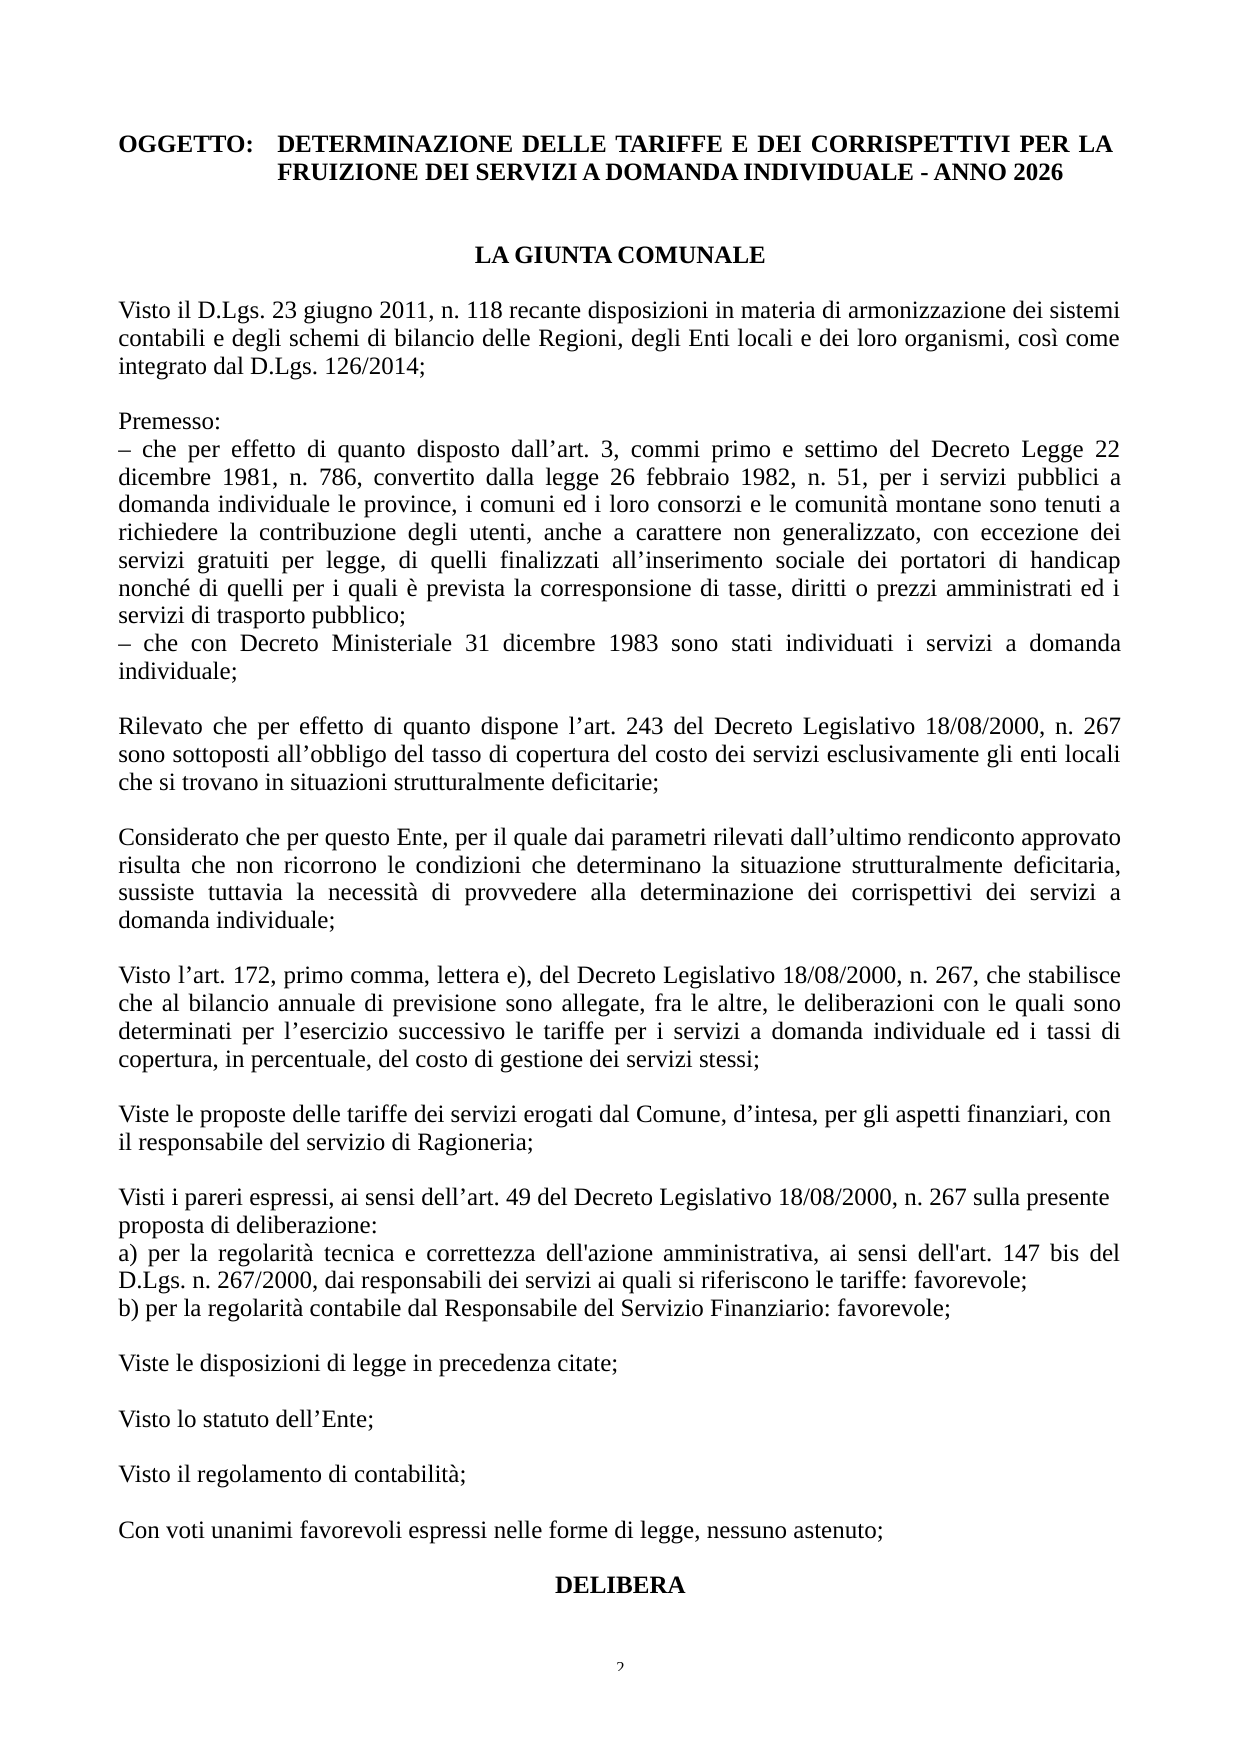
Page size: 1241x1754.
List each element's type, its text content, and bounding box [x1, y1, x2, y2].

text Rilevato che per effetto di quanto dispone l’art. 243 del Decreto Legislativo 18/08/2000, n. 267 sono sottoposti all’obbligo del tasso di copertura del costo dei servizi esclusivamente gli enti locali che si trovano in situazioni strutturalmente deficitarie; [118, 712, 1122, 795]
text a) per la regolarità tecnica e correttezza dell'azione amministrativa, ai sensi dell'art. 147 bis del D.Lgs. n. 267/2000, dai responsabili dei servizi ai quali si riferiscono le tariffe: favorevole; [118, 1239, 1122, 1294]
text il responsabile del servizio di Ragioneria; [118, 1128, 1122, 1156]
text Visto l’art. 172, primo comma, lettera e), del Decreto Legislativo 18/08/2000, n. 267, che stabilisce che al bilancio annuale di previsione sono allegate, fra le altre, le deliberazioni con le quali sono determinati per l’esercizio successivo le tariffe per i servizi a domanda individuale ed i tassi di copertura, in percentuale, del costo di gestione dei servizi stessi; [118, 962, 1122, 1072]
text proposta di deliberazione: [118, 1211, 1122, 1239]
text Visto il regolamento di contabilità; [118, 1460, 1122, 1488]
text Considerato che per questo Ente, per il quale dai parametri rilevati dall’ultimo rendiconto approvato risulta che non ricorrono le condizioni che determinano la situazione strutturalmente deficitaria, sussiste tuttavia la necessità di provvedere alla determinazione dei corrispettivi dei servizi a domanda individuale; [118, 823, 1122, 934]
text Visto il D.Lgs. 23 giugno 2011, n. 118 recante disposizioni in materia di armonizzazione dei sistemi contabili e degli schemi di bilancio delle Regioni, degli Enti locali e dei loro organismi, così come integrato dal D.Lgs. 126/2014; [118, 297, 1122, 380]
text – che con Decreto Ministeriale 31 dicembre 1983 sono stati individuati i servizi a domanda individuale; [118, 629, 1122, 684]
table_header DETERMINAZIONE DELLE TARIFFE E DEI CORRISPETTIVI PER LA FRUIZIONE DEI SERVIZI A DOMANDA INDIVIDUALE - ANNO 2026 [266, 130, 1125, 186]
text Premesso: [118, 407, 1122, 435]
text Con voti unanimi favorevoli espressi nelle forme di legge, nessuno astenuto; [118, 1516, 1122, 1543]
text DELIBERA [118, 1571, 1122, 1599]
text Visto lo statuto dell’Ente; [118, 1405, 1122, 1433]
table_header OGGETTO: [107, 130, 266, 186]
text LA GIUNTA COMUNALE [118, 241, 1122, 269]
text Viste le disposizioni di legge in precedenza citate; [118, 1349, 1122, 1377]
text Visti i pareri espressi, ai sensi dell’art. 49 del Decreto Legislativo 18/08/2000, n. 267 sulla presente [118, 1183, 1122, 1211]
text b) per la regolarità contabile dal Responsabile del Servizio Finanziario: favorevole; [118, 1294, 1122, 1322]
text Viste le proposte delle tariffe dei servizi erogati dal Comune, d’intesa, per gli aspetti finanziari, con [118, 1100, 1122, 1128]
text – che per effetto di quanto disposto dall’art. 3, commi primo e settimo del Decreto Legge 22 dicembre 1981, n. 786, convertito dalla legge 26 febbraio 1982, n. 51, per i servizi pubblici a domanda individuale le province, i comuni ed i loro consorzi e le comunità montane sono tenuti a richiedere la contribuzione degli utenti, anche a carattere non generalizzato, con eccezione dei servizi gratuiti per legge, di quelli finalizzati all’inserimento sociale dei portatori di handicap nonché di quelli per i quali è prevista la corresponsione di tasse, diritti o prezzi amministrati ed i servizi di trasporto pubblico; [118, 435, 1122, 629]
